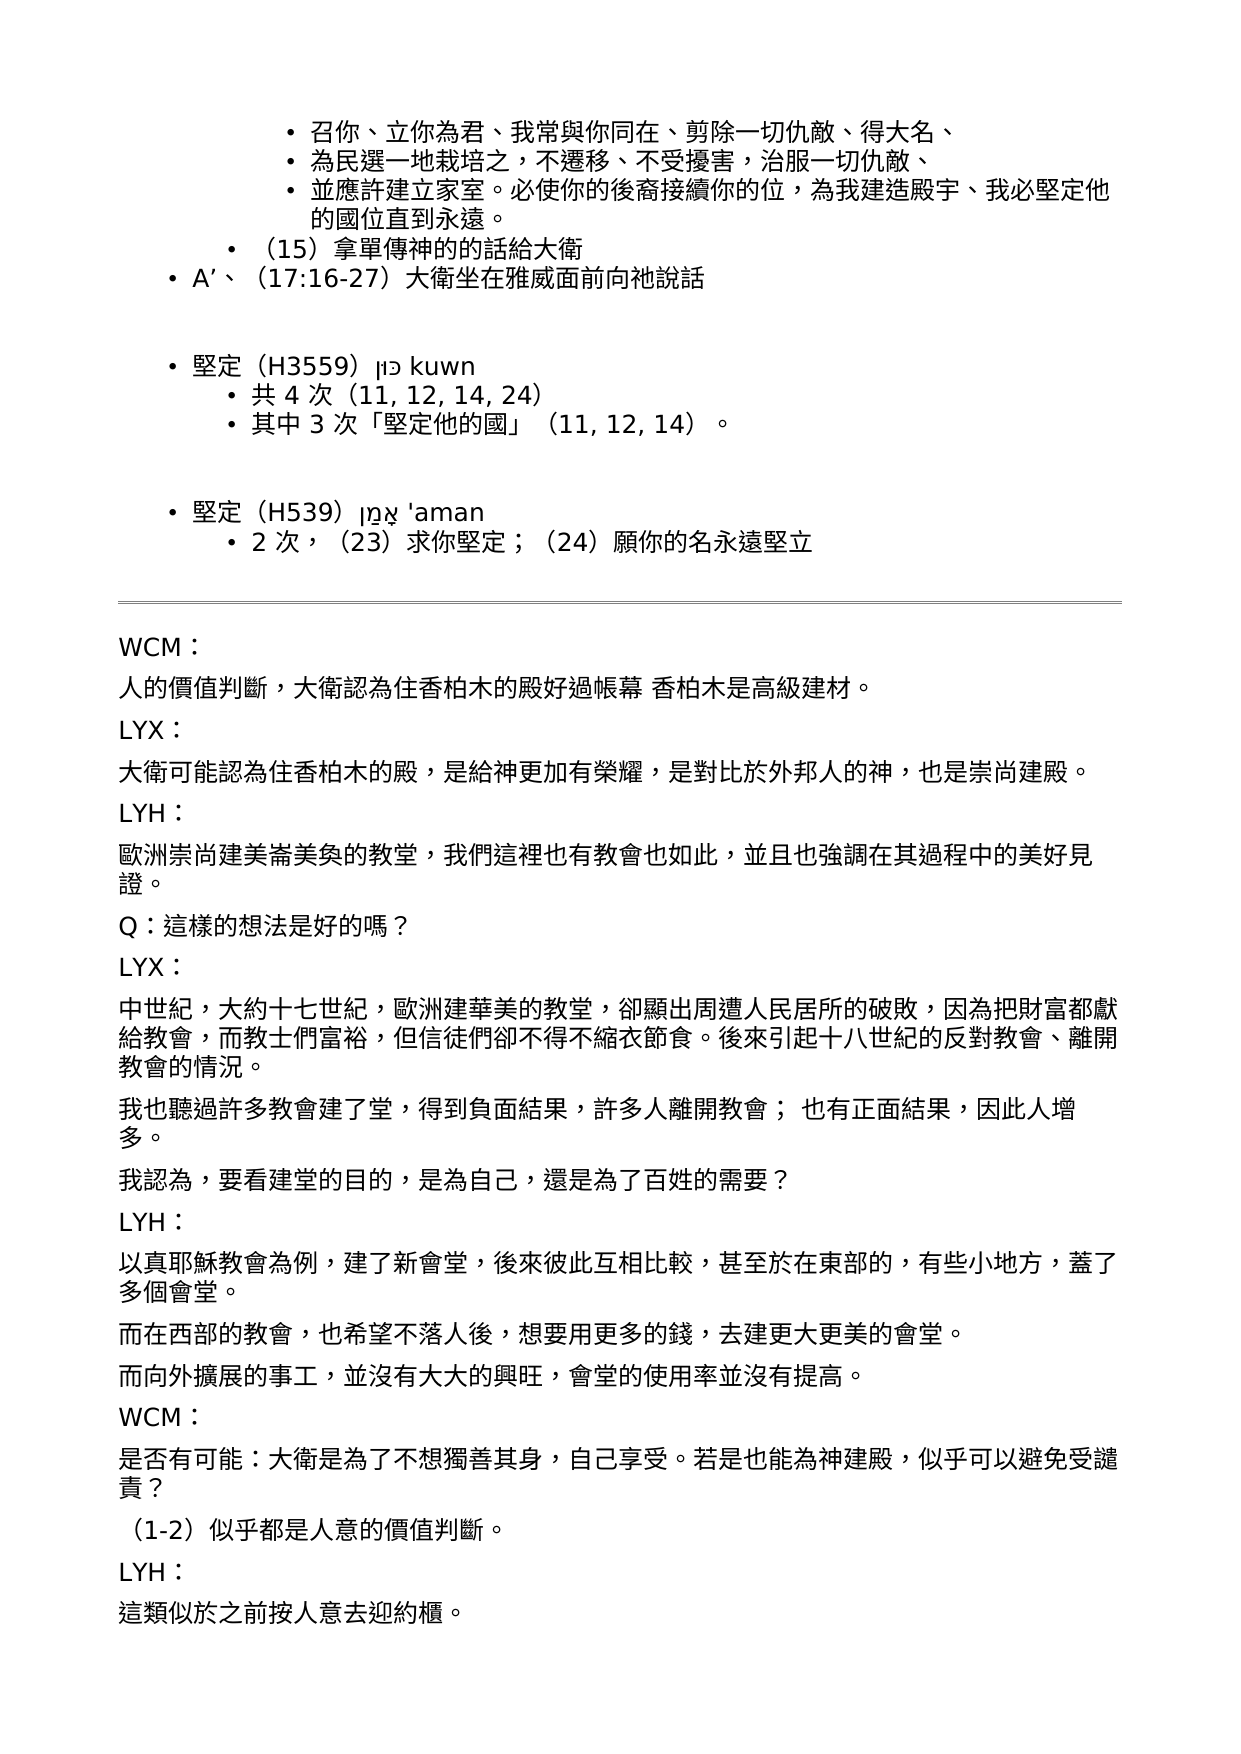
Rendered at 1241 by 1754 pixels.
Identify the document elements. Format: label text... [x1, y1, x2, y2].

list （15）拿單傳神的的話給大衛 [236, 235, 1122, 264]
text 而在西部的教會，也希望不落人後，想要用更多的錢，去建更大更美的會堂。 [118, 1320, 1122, 1349]
list 為民選一地栽培之，不遷移、不受擾害，治服一切仇敵、 [295, 147, 1122, 176]
list A’、（17:16-27）大衛坐在雅威面前向祂說話 [177, 264, 1122, 293]
list 其中 3 次「堅定他的國」（11, 12, 14）。 [236, 410, 1122, 439]
list 並應許建立家室。必使你的後裔接續你的位，為我建造殿宇、我必堅定他的國位直到永遠。 [295, 176, 1122, 235]
list 2 次，（23）求你堅定；（24）願你的名永遠堅立 [236, 528, 1122, 557]
text LYX： [118, 953, 1122, 983]
text LYH： [118, 1558, 1122, 1587]
text 這類似於之前按人意去迎約櫃。 [118, 1599, 1122, 1628]
text WCM： [118, 1403, 1122, 1433]
text 以真耶穌教會為例，建了新會堂，後來彼此互相比較，甚至於在東部的，有些小地方，蓋了多個會堂。 [118, 1249, 1122, 1308]
text LYX： [118, 716, 1122, 745]
text 人的價值判斷，大衛認為住香柏木的殿好過帳幕 香柏木是高級建材。 [118, 674, 1122, 703]
list 堅定（H3559）כּוּן kuwn [177, 352, 1122, 381]
text WCM： [118, 633, 1122, 662]
list 堅定（H539）אָמַן 'aman [177, 498, 1122, 528]
text Q：這樣的想法是好的嗎？ [118, 912, 1122, 941]
text LYH： [118, 1208, 1122, 1237]
text 大衛可能認為住香柏木的殿，是給神更加有榮耀，是對比於外邦人的神，也是崇尚建殿。 [118, 758, 1122, 787]
text LYH： [118, 799, 1122, 828]
text 而向外擴展的事工，並沒有大大的興旺，會堂的使用率並沒有提高。 [118, 1362, 1122, 1391]
text 歐洲崇尚建美崙美奐的教堂，我們這裡也有教會也如此，並且也強調在其過程中的美好見證。 [118, 841, 1122, 899]
list 共 4 次（11, 12, 14, 24） [236, 381, 1122, 410]
text （1-2）似乎都是人意的價值判斷。 [118, 1516, 1122, 1545]
text 我也聽過許多教會建了堂，得到負面結果，許多人離開教會； 也有正面結果，因此人增多。 [118, 1095, 1122, 1153]
text 是否有可能：大衛是為了不想獨善其身，自己享受。若是也能為神建殿，似乎可以避免受譴責？ [118, 1445, 1122, 1503]
list 召你、立你為君、我常與你同在、剪除一切仇敵、得大名、 [295, 118, 1122, 147]
text 我認為，要看建堂的目的，是為自己，還是為了百姓的需要？ [118, 1166, 1122, 1195]
text 中世紀，大約十七世紀，歐洲建華美的教堂，卻顯出周遭人民居所的破敗，因為把財富都獻給教會，而教士們富裕，但信徒們卻不得不縮衣節食。後來引起十八世紀的反對教會、離開教會的情況。 [118, 995, 1122, 1083]
